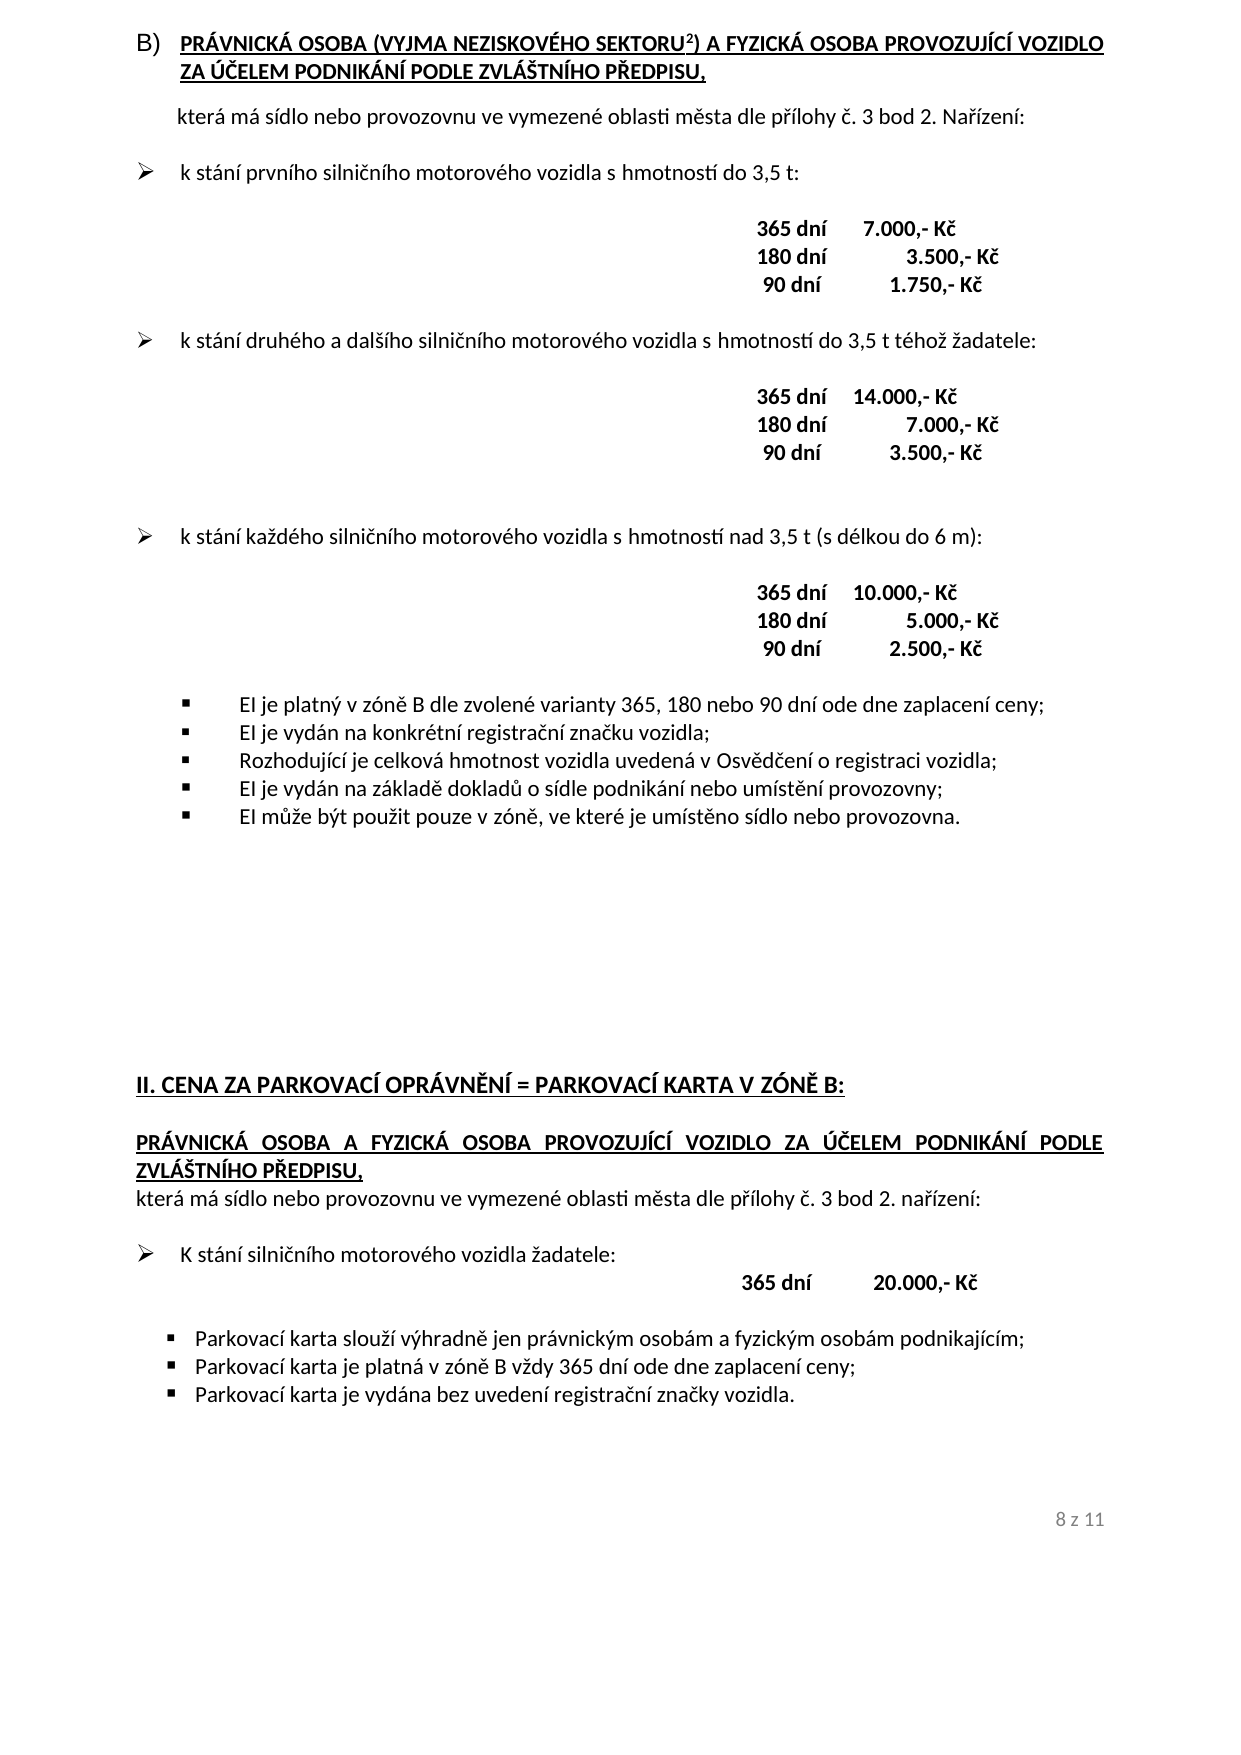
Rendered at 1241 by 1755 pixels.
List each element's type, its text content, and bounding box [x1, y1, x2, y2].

list EI je vydán na konkrétní registrační značku vozidla; [165, 718, 1104, 746]
list EI je platný v zóně B dle zvolené varianty 365, 180 nebo 90 dní ode dne zaplacení ceny; [165, 690, 1104, 718]
text 365 dní 10.000,- Kč [705, 578, 1104, 606]
text 180 dní 7.000,- Kč [674, 410, 1104, 438]
text 90 dní 2.500,- Kč [658, 634, 1104, 662]
text 180 dní 3.500,- Kč [674, 242, 1104, 270]
text PRÁVNICKÁ OSOBA A FYZICKÁ OSOBA PROVOZUJÍCÍ VOZIDLO ZA ÚČELEM PODNIKÁNÍ PODLE [136, 1128, 1104, 1152]
list Parkovací karta je platná v zóně B vždy 365 dní ode dne zaplacení ceny; [165, 1352, 1104, 1380]
list EI je vydán na základě dokladů o sídle podnikání nebo umístění provozovny; [165, 774, 1104, 802]
text 180 dní 5.000,- Kč [674, 606, 1104, 634]
list k stání prvního silničního motorového vozidla s hmotností do 3,5 t: [136, 158, 1104, 214]
list Rozhodující je celková hmotnost vozidla uvedená v Osvědčení o registraci vozidla; [165, 746, 1104, 774]
text II. CENA ZA PARKOVACÍ OPRÁVNĚNÍ = PARKOVACÍ KARTA V ZÓNĚ B: [136, 886, 1104, 1100]
list Parkovací karta slouží výhradně jen právnickým osobám a fyzickým osobám podnikajícím; [165, 1324, 1104, 1352]
list k stání druhého a dalšího silničního motorového vozidla s hmotností do 3,5 t téhož žadatele: [136, 326, 1104, 354]
list Parkovací karta je vydána bez uvedení registrační značky vozidla. [165, 1380, 1104, 1408]
text ZVLÁŠTNÍHO PŘEDPISU, [136, 1154, 1104, 1184]
text 90 dní 3.500,- Kč [658, 438, 1104, 466]
text 365 dní 20.000,- Kč [696, 1268, 1104, 1296]
text 90 dní 1.750,- Kč [658, 270, 1104, 298]
text která má sídlo nebo provozovnu ve vymezené oblasti města dle přílohy č. 3 bod 2. Nařízení: [136, 102, 1104, 130]
text 365 dní 7.000,- Kč [705, 214, 1104, 242]
text která má sídlo nebo provozovnu ve vymezené oblasti města dle přílohy č. 3 bod 2. nařízení: [136, 1184, 1104, 1212]
list EI může být použit pouze v zóně, ve které je umístěno sídlo nebo provozovna. [165, 802, 1104, 830]
list PRÁVNICKÁ OSOBA (VYJMA NEZISKOVÉHO SEKTORU2) A FYZICKÁ OSOBA PROVOZUJÍCÍ VOZIDLO ZA ÚČELEM PODNIKÁNÍ PODLE ZVLÁŠTNÍHO PŘEDPISU, [136, 28, 1104, 85]
text 365 dní 14.000,- Kč [705, 382, 1104, 410]
list k stání každého silničního motorového vozidla s hmotností nad 3,5 t (s délkou do 6 m): [136, 522, 1104, 550]
list K stání silničního motorového vozidla žadatele: [136, 1240, 1104, 1268]
